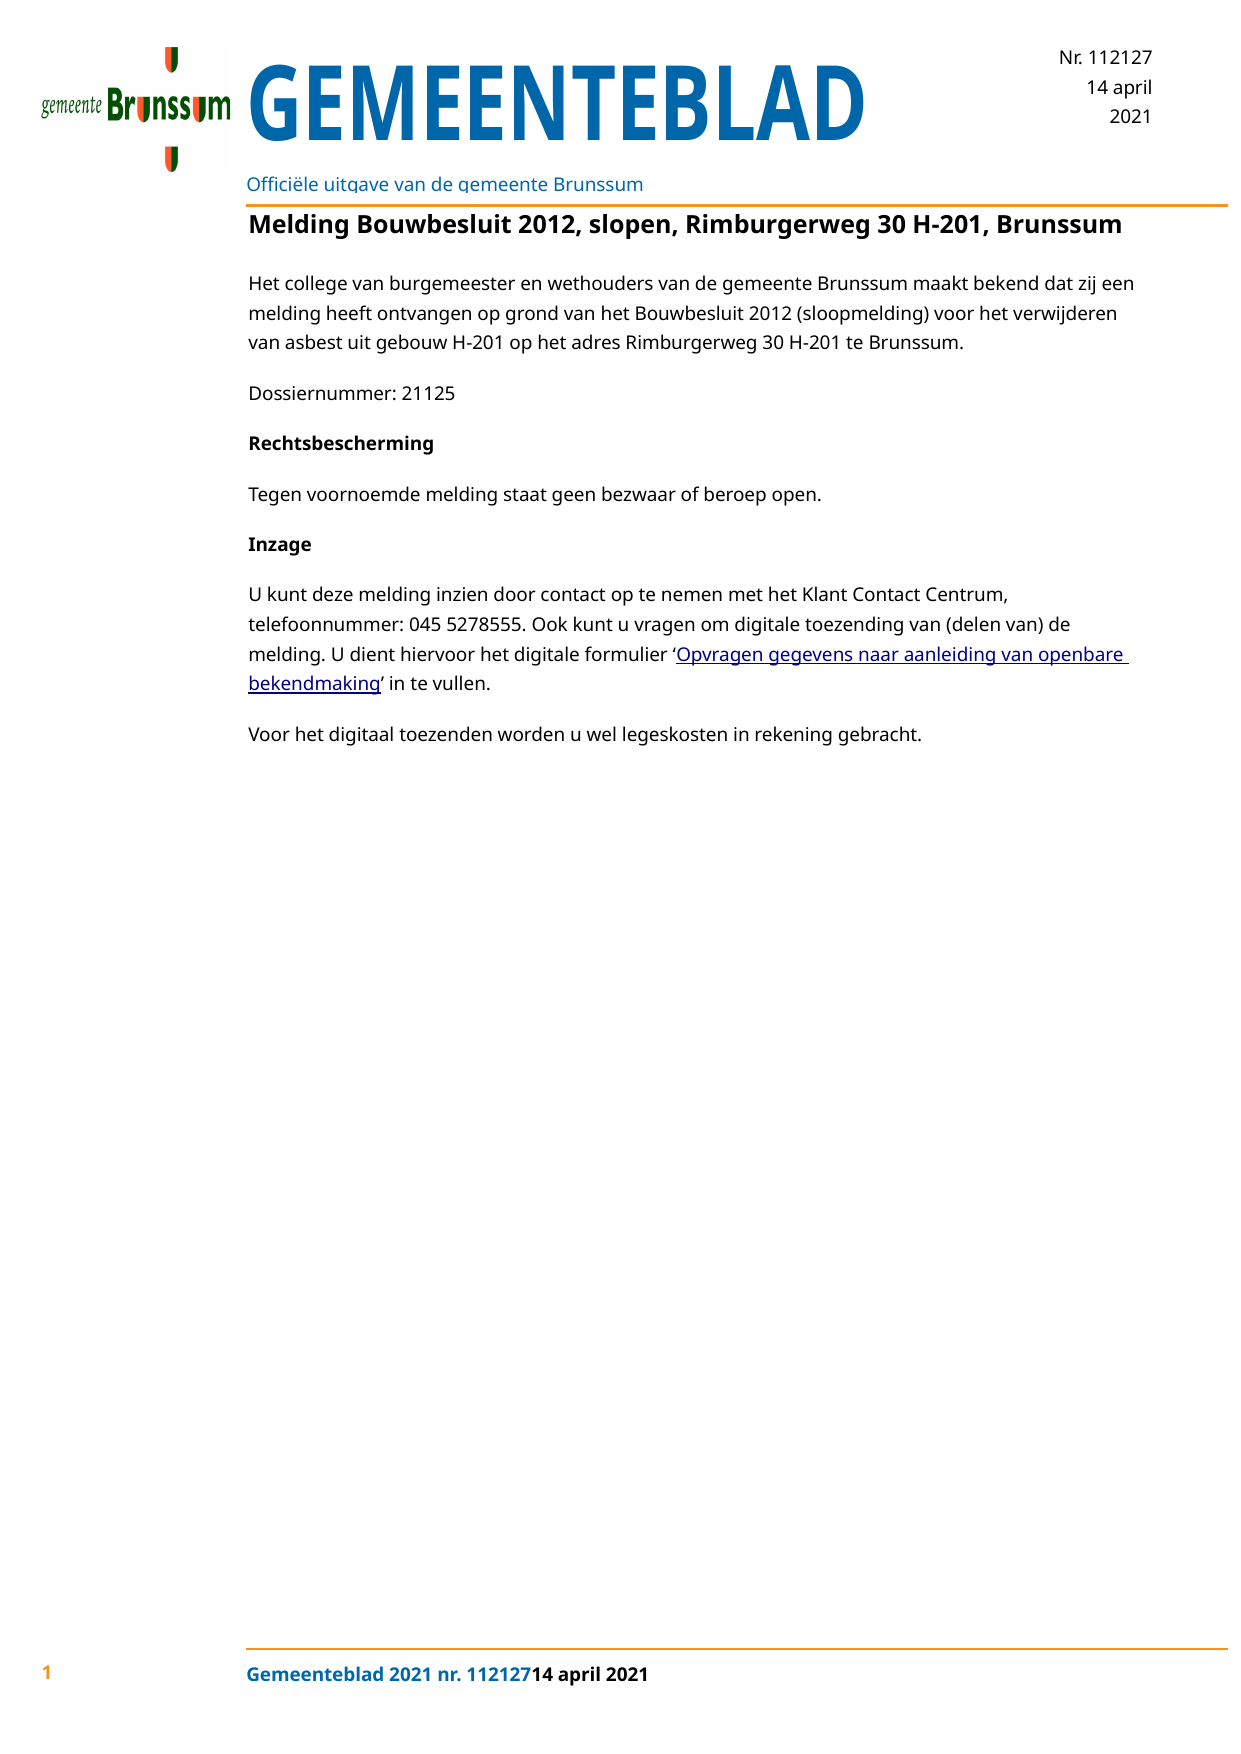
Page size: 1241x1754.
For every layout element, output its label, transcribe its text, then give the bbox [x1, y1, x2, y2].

picture [41, 47, 231, 172]
text Voor het digitaal toezenden worden u wel legeskosten in rekening gebracht. [248, 721, 1152, 746]
text Melding Bouwbesluit 2012, slopen, Rimburgerweg 30 H-201, Brunssum [248, 207, 1152, 241]
text U kunt deze melding inzien door contact op te nemen met het Klant Contact Centrum, telefoonnummer: 045 5278555. Ook kunt u vragen om digitale toezending van (delen van) de melding. U dient hiervoor het digitale formulier ‘Opvragen gegevens naar aanleiding van openbare bekendmaking’ in te vullen. [248, 582, 1152, 696]
text Het college van burgemeester en wethouders van de gemeente Brunssum maakt bekend dat zij een melding heeft ontvangen op grond van het Bouwbesluit 2012 (sloopmelding) voor het verwijderen van asbest uit gebouw H-201 op het adres Rimburgerweg 30 H-201 te Brunssum. [248, 270, 1152, 355]
text Rechtsbescherming [248, 430, 1152, 456]
text Inzage [248, 531, 1152, 557]
text Tegen voornoemde melding staat geen bezwaar of beroep open. [248, 481, 1152, 506]
text Dossiernummer: 21125 [248, 380, 1152, 406]
